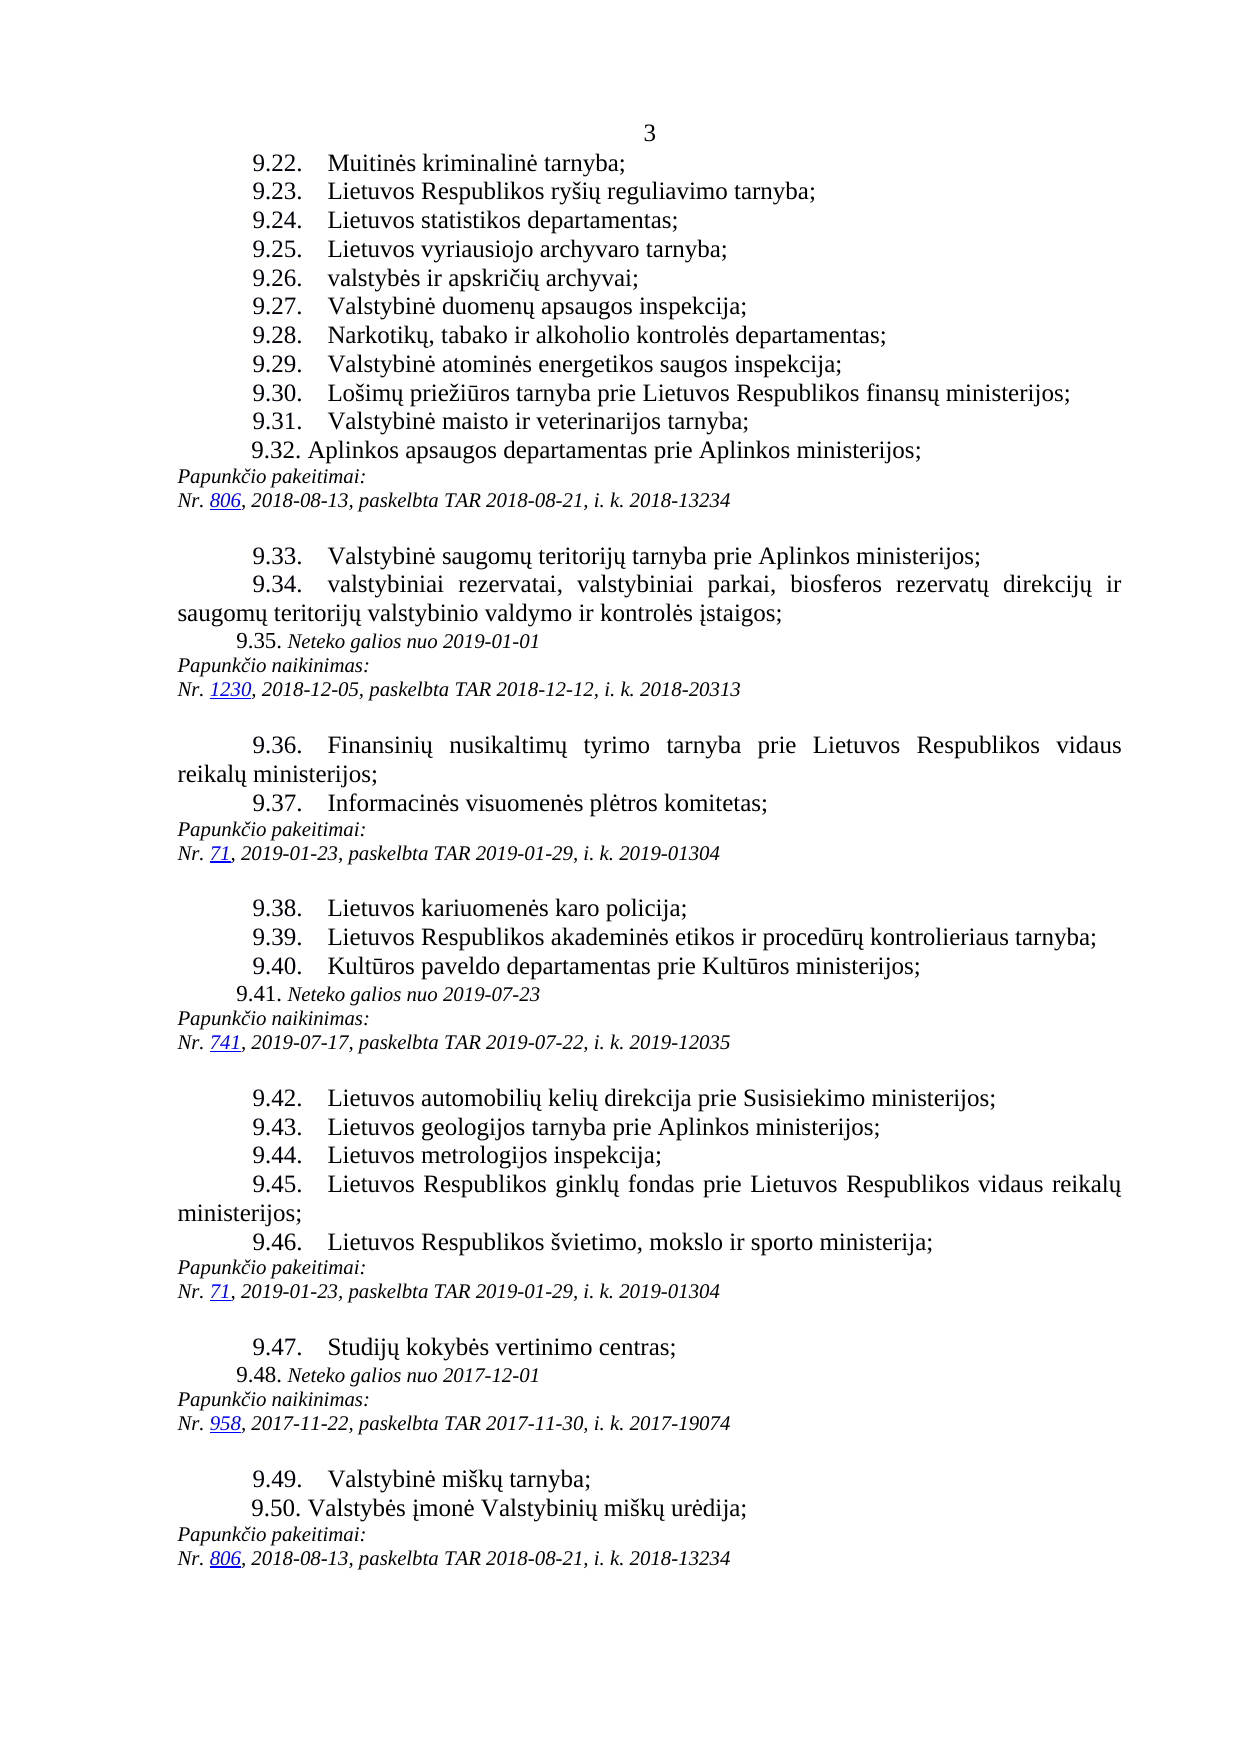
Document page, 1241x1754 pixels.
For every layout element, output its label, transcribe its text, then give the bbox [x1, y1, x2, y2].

text 9.40. Kultūros paveldo departamentas prie Kultūros ministerijos; [177, 951, 1122, 979]
text 9.36. Finansinių nusikaltimų tyrimo tarnyba prie Lietuvos Respublikos vidaus reikalų ministerijos; [177, 730, 1122, 788]
text 9.47. Studijų kokybės vertinimo centras; [177, 1332, 1122, 1361]
text 9.35. Neteko galios nuo 2019-01-01 [177, 627, 1122, 653]
text 9.48. Neteko galios nuo 2017-12-01 [177, 1361, 1122, 1387]
text 9.24. Lietuvos statistikos departamentas; [177, 205, 1122, 234]
text 9.33. Valstybinė saugomų teritorijų tarnyba prie Aplinkos ministerijos; [177, 541, 1122, 569]
text 9.50. Valstybės įmonė Valstybinių miškų urėdija; [177, 1493, 1122, 1522]
text Papunkčio pakeitimai: [177, 1522, 1122, 1546]
text 9.26. valstybės ir apskričių archyvai; [177, 263, 1122, 291]
text 9.45. Lietuvos Respublikos ginklų fondas prie Lietuvos Respublikos vidaus reikalų ministerijos; [177, 1169, 1122, 1227]
text 9.43. Lietuvos geologijos tarnyba prie Aplinkos ministerijos; [177, 1112, 1122, 1140]
text 9.42. Lietuvos automobilių kelių direkcija prie Susisiekimo ministerijos; [177, 1083, 1122, 1112]
text 9.30. Lošimų priežiūros tarnyba prie Lietuvos Respublikos finansų ministerijos; [177, 378, 1122, 406]
text Papunkčio pakeitimai: [177, 1255, 1122, 1279]
text 9.39. Lietuvos Respublikos akademinės etikos ir procedūrų kontrolieriaus tarnyba; [177, 922, 1122, 951]
text 9.27. Valstybinė duomenų apsaugos inspekcija; [177, 291, 1122, 320]
text Papunkčio naikinimas: [177, 1006, 1122, 1030]
text 9.41. Neteko galios nuo 2019-07-23 [177, 979, 1122, 1006]
text 9.46. Lietuvos Respublikos švietimo, mokslo ir sporto ministerija; [177, 1227, 1122, 1255]
text Papunkčio naikinimas: [177, 1387, 1122, 1411]
text 9.34. valstybiniai rezervatai, valstybiniai parkai, biosferos rezervatų direkcijų ir saugomų teritorijų valstybinio valdymo ir kontrolės įstaigos; [177, 569, 1122, 627]
text 9.31. Valstybinė maisto ir veterinarijos tarnyba; [177, 406, 1122, 435]
text 9.25. Lietuvos vyriausiojo archyvaro tarnyba; [177, 234, 1122, 263]
text Nr. 741, 2019-07-17, paskelbta TAR 2019-07-22, i. k. 2019-12035 [177, 1030, 1122, 1054]
text Nr. 1230, 2018-12-05, paskelbta TAR 2018-12-12, i. k. 2018-20313 [177, 677, 1122, 701]
text Nr. 806, 2018-08-13, paskelbta TAR 2018-08-21, i. k. 2018-13234 [177, 488, 1122, 512]
text 9.23. Lietuvos Respublikos ryšių reguliavimo tarnyba; [177, 176, 1122, 205]
text 9.32. Aplinkos apsaugos departamentas prie Aplinkos ministerijos; [177, 435, 1122, 464]
text Papunkčio pakeitimai: [177, 816, 1122, 841]
text 9.49. Valstybinė miškų tarnyba; [177, 1464, 1122, 1493]
text Nr. 71, 2019-01-23, paskelbta TAR 2019-01-29, i. k. 2019-01304 [177, 1279, 1122, 1303]
text 9.38. Lietuvos kariuomenės karo policija; [177, 893, 1122, 922]
text 9.22. Muitinės kriminalinė tarnyba; [177, 148, 1122, 176]
text 9.44. Lietuvos metrologijos inspekcija; [177, 1140, 1122, 1169]
text Nr. 806, 2018-08-13, paskelbta TAR 2018-08-21, i. k. 2018-13234 [177, 1546, 1122, 1570]
text Papunkčio naikinimas: [177, 653, 1122, 677]
text Nr. 958, 2017-11-22, paskelbta TAR 2017-11-30, i. k. 2017-19074 [177, 1411, 1122, 1435]
text Nr. 71, 2019-01-23, paskelbta TAR 2019-01-29, i. k. 2019-01304 [177, 841, 1122, 864]
text 9.28. Narkotikų, tabako ir alkoholio kontrolės departamentas; [177, 320, 1122, 349]
text Papunkčio pakeitimai: [177, 464, 1122, 488]
text 9.37. Informacinės visuomenės plėtros komitetas; [177, 788, 1122, 816]
text 9.29. Valstybinė atominės energetikos saugos inspekcija; [177, 349, 1122, 378]
